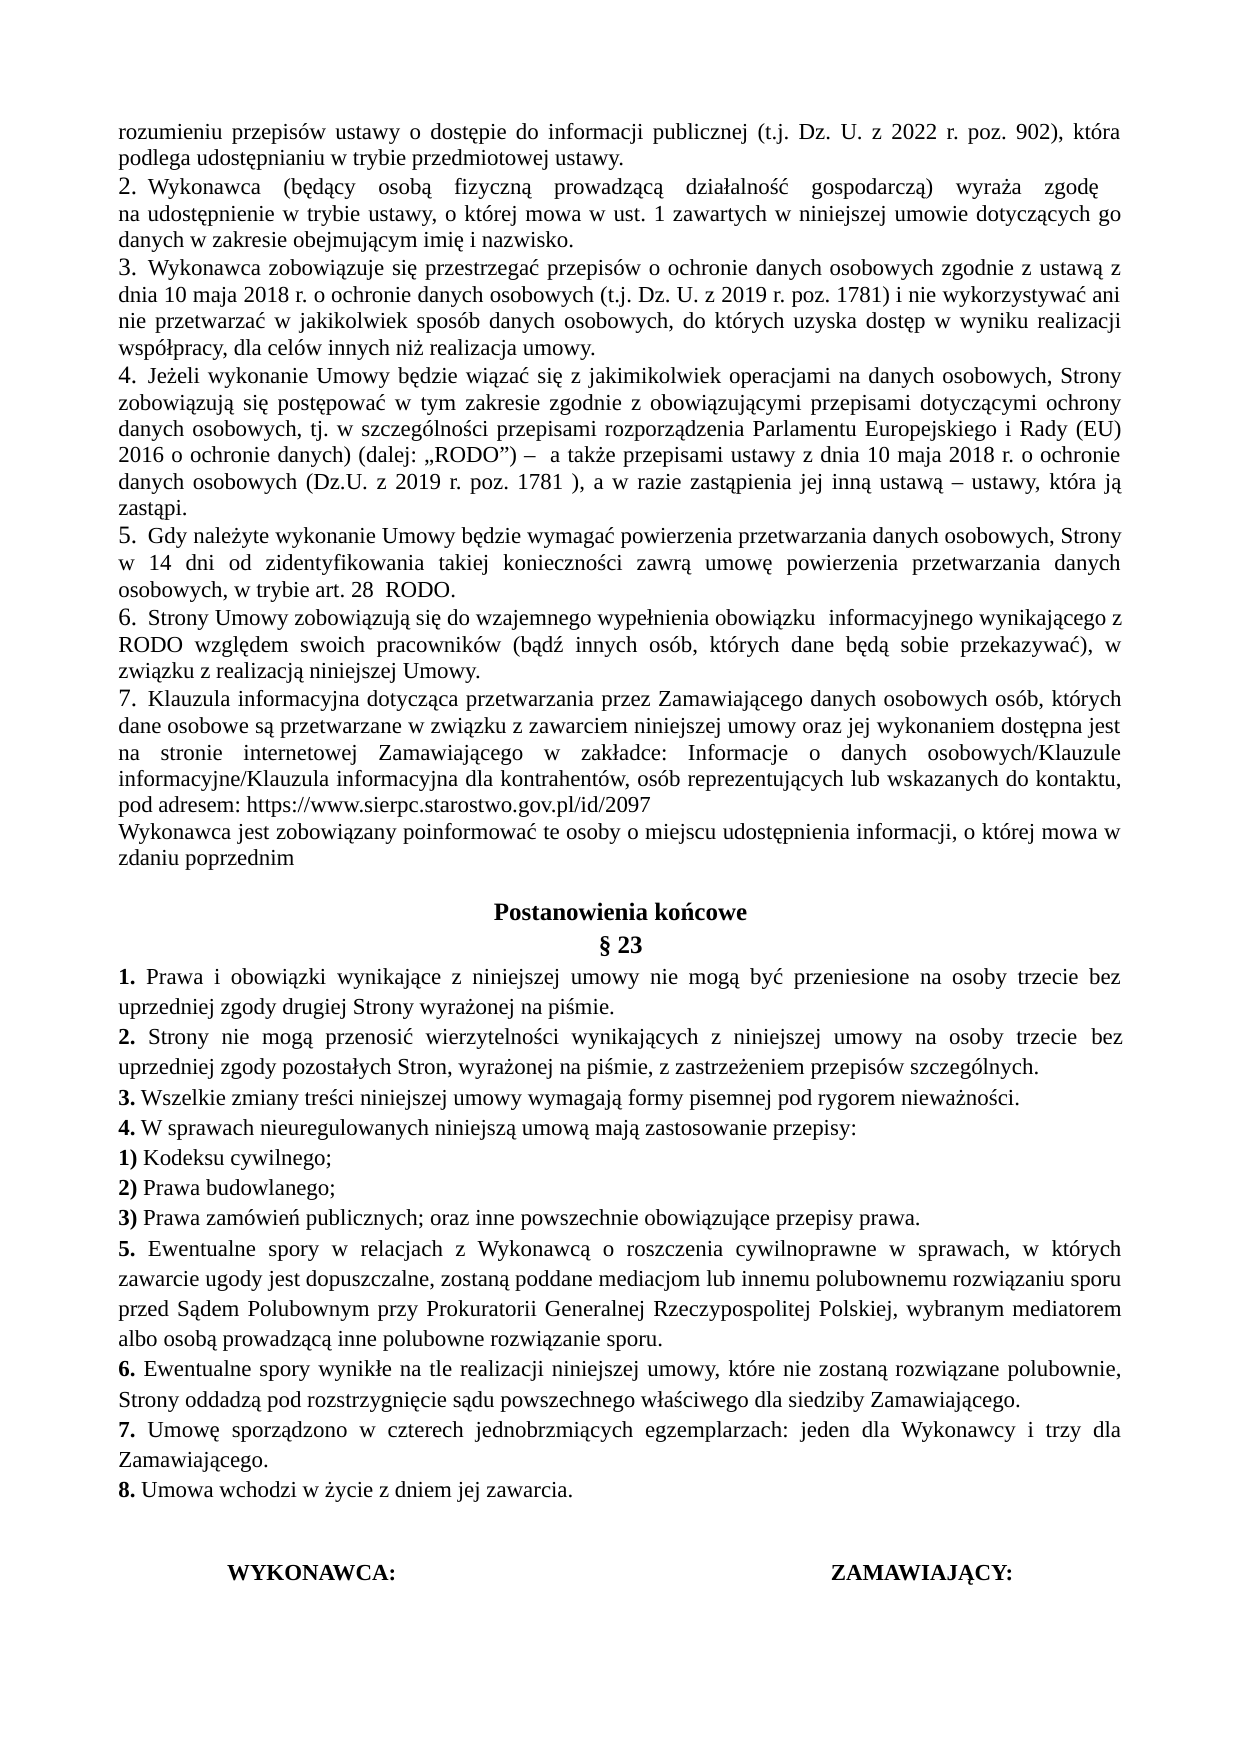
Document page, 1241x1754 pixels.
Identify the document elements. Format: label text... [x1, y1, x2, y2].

list Jeżeli wykonanie Umowy będzie wiązać się z jakimikolwiek operacjami na danych osobowych, Strony zobowiązują się postępować w tym zakresie zgodnie z obowiązującymi przepisami dotyczącymi ochrony danych osobowych, tj. w szczególności przepisami rozporządzenia Parlamentu Europejskiego i Rady (EU) 2016 o ochronie danych) (dalej: „RODO”) – a także przepisami ustawy z dnia 10 maja 2018 r. o ochronie danych osobowych (Dz.U. z 2019 r. poz. 1781 ), a w razie zastąpienia jej inną ustawą – ustawy, która ją zastąpi. [118, 360, 1123, 521]
list Wykonawca zobowiązuje się przestrzegać przepisów o ochronie danych osobowych zgodnie z ustawą z dnia 10 maja 2018 r. o ochronie danych osobowych (t.j. Dz. U. z 2019 r. poz. 1781) i nie wykorzystywać ani nie przetwarzać w jakikolwiek sposób danych osobowych, do których uzyska dostęp w wyniku realizacji współpracy, dla celów innych niż realizacja umowy. [118, 252, 1123, 360]
text 7. Umowę sporządzono w czterech jednobrzmiących egzemplarzach: jeden dla Wykonawcy i trzy dla Zamawiającego. [118, 1416, 1123, 1472]
list Gdy należyte wykonanie Umowy będzie wymagać powierzenia przetwarzania danych osobowych, Strony w 14 dni od zidentyfikowania takiej konieczności zawrą umowę powierzenia przetwarzania danych osobowych, w trybie art. 28 RODO. [118, 521, 1123, 602]
list Strony Umowy zobowiązują się do wzajemnego wypełnienia obowiązku informacyjnego wynikającego z RODO względem swoich pracowników (bądź innych osób, których dane będą sobie przekazywać), w związku z realizacją niniejszej Umowy. [118, 602, 1123, 683]
list Wykonawca jest zobowiązany poinformować te osoby o miejscu udostępnienia informacji, o której mowa w zdaniu poprzednim [118, 818, 1123, 870]
list Wykonawca (będący osobą fizyczną prowadzącą działalność gospodarczą) wyraża zgodę na udostępnienie w trybie ustawy, o której mowa w ust. 1 zawartych w niniejszej umowie dotyczących go danych w zakresie obejmującym imię i nazwisko. [118, 171, 1123, 252]
list rozumieniu przepisów ustawy o dostępie do informacji publicznej (t.j. Dz. U. z 2022 r. poz. 902), która podlega udostępnianiu w trybie przedmiotowej ustawy. [118, 118, 1123, 171]
text Postanowienia końcowe [118, 897, 1123, 926]
text 3. Wszelkie zmiany treści niniejszej umowy wymagają formy pisemnej pod rygorem nieważności. [118, 1084, 1123, 1110]
text 3) Prawa zamówień publicznych; oraz inne powszechnie obowiązujące przepisy prawa. [118, 1204, 1123, 1231]
text WYKONAWCA: ZAMAWIAJĄCY: [118, 1559, 1123, 1586]
text 2) Prawa budowlanego; [118, 1174, 1123, 1201]
list Klauzula informacyjna dotycząca przetwarzania przez Zamawiającego danych osobowych osób, których dane osobowe są przetwarzane w związku z zawarciem niniejszej umowy oraz jej wykonaniem dostępna jest na stronie internetowej Zamawiającego w zakładce: Informacje o danych osobowych/Klauzule informacyjne/Klauzula informacyjna dla kontrahentów, osób reprezentujących lub wskazanych do kontaktu, pod adresem: https://www.sierpc.starostwo.gov.pl/id/2097 [118, 683, 1123, 818]
text 4. W sprawach nieuregulowanych niniejszą umową mają zastosowanie przepisy: [118, 1114, 1123, 1140]
text § 23 [118, 930, 1123, 958]
text 5. Ewentualne spory w relacjach z Wykonawcą o roszczenia cywilnoprawne w sprawach, w których zawarcie ugody jest dopuszczalne, zostaną poddane mediacjom lub innemu polubownemu rozwiązaniu sporu przed Sądem Polubownym przy Prokuratorii Generalnej Rzeczypospolitej Polskiej, wybranym mediatorem albo osobą prowadzącą inne polubowne rozwiązanie sporu. [118, 1235, 1123, 1352]
text 2. Strony nie mogą przenosić wierzytelności wynikających z niniejszej umowy na osoby trzecie bez uprzedniej zgody pozostałych Stron, wyrażonej na piśmie, z zastrzeżeniem przepisów szczególnych. [118, 1023, 1123, 1080]
text 1. Prawa i obowiązki wynikające z niniejszej umowy nie mogą być przeniesione na osoby trzecie bez uprzedniej zgody drugiej Strony wyrażonej na piśmie. [118, 963, 1123, 1019]
text 6. Ewentualne spory wynikłe na tle realizacji niniejszej umowy, które nie zostaną rozwiązane polubownie, Strony oddadzą pod rozstrzygnięcie sądu powszechnego właściwego dla siedziby Zamawiającego. [118, 1356, 1123, 1412]
text 1) Kodeksu cywilnego; [118, 1144, 1123, 1170]
text 8. Umowa wchodzi w życie z dniem jej zawarcia. [118, 1476, 1123, 1503]
